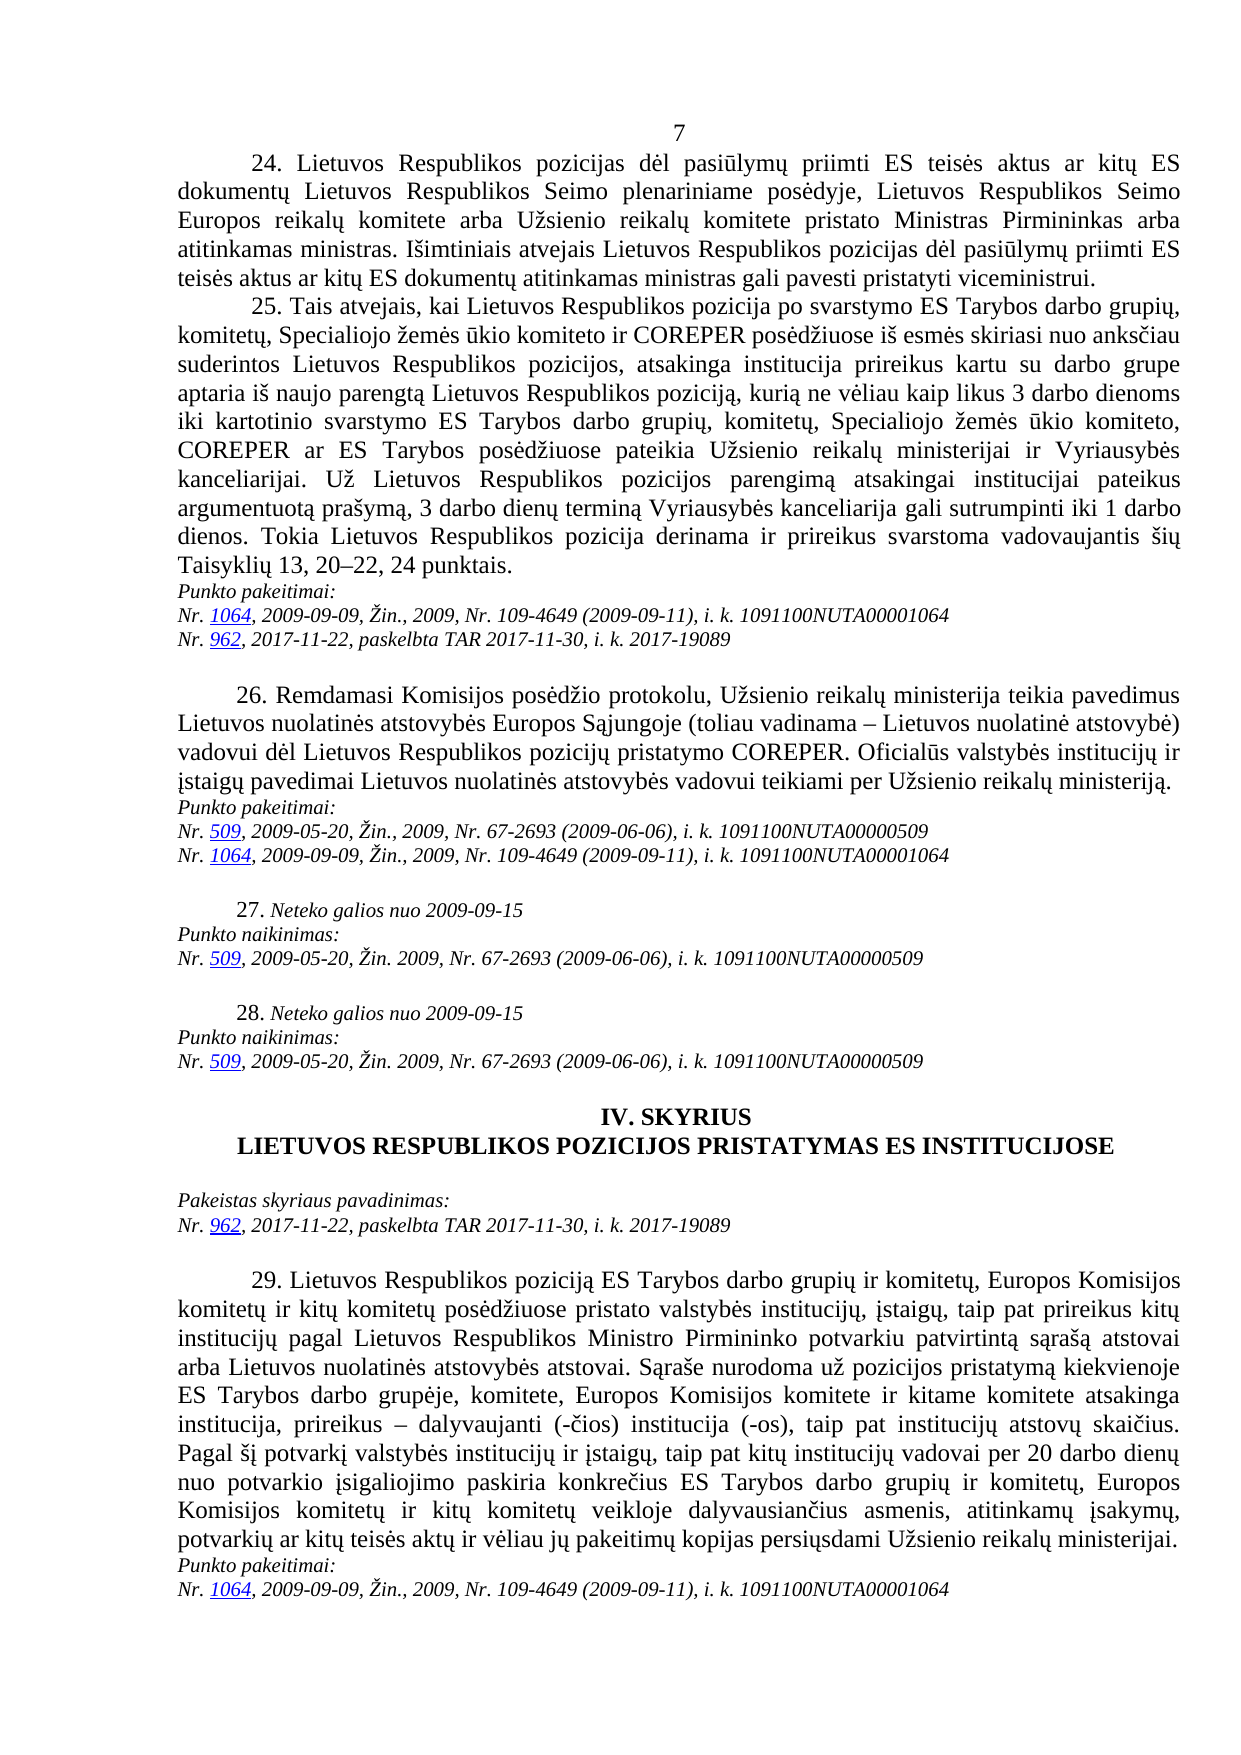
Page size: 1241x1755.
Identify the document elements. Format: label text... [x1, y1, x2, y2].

text Punkto naikinimas: [177, 922, 1181, 946]
text Nr. 509, 2009-05-20, Žin., 2009, Nr. 67-2693 (2009-06-06), i. k. 1091100NUTA00000509 [177, 819, 1181, 843]
text IV. SKYRIUS LIETUVOS RESPUBLIKOS POZICIJOS PRISTATYMAS ES INSTITUCIJOSE [177, 1102, 1181, 1160]
text 29. Lietuvos Respublikos poziciją ES Tarybos darbo grupių ir komitetų, Europos Komisijos komitetų ir kitų komitetų posėdžiuose pristato valstybės institucijų, įstaigų, taip pat prireikus kitų institucijų pagal Lietuvos Respublikos Ministro Pirmininko potvarkiu patvirtintą sąrašą atstovai arba Lietuvos nuolatinės atstovybės atstovai. Sąraše nurodoma už pozicijos pristatymą kiekvienoje ES Tarybos darbo grupėje, komitete, Europos Komisijos komitete ir kitame komitete atsakinga institucija, prireikus – dalyvaujanti (-čios) institucija (-os), taip pat institucijų atstovų skaičius. Pagal šį potvarkį valstybės institucijų ir įstaigų, taip pat kitų institucijų vadovai per 20 darbo dienų nuo potvarkio įsigaliojimo paskiria konkrečius ES Tarybos darbo grupių ir komitetų, Europos Komisijos komitetų ir kitų komitetų veikloje dalyvausiančius asmenis, atitinkamų įsakymų, potvarkių ar kitų teisės aktų ir vėliau jų pakeitimų kopijas persiųsdami Užsienio reikalų ministerijai. [177, 1265, 1181, 1553]
text Punkto naikinimas: [177, 1025, 1181, 1049]
text Nr. 509, 2009-05-20, Žin. 2009, Nr. 67-2693 (2009-06-06), i. k. 1091100NUTA00000509 [177, 1049, 1181, 1073]
text 25. Tais atvejais, kai Lietuvos Respublikos pozicija po svarstymo ES Tarybos darbo grupių, komitetų, Specialiojo žemės ūkio komiteto ir COREPER posėdžiuose iš esmės skiriasi nuo anksčiau suderintos Lietuvos Respublikos pozicijos, atsakinga institucija prireikus kartu su darbo grupe aptaria iš naujo parengtą Lietuvos Respublikos poziciją, kurią ne vėliau kaip likus 3 darbo dienoms iki kartotinio svarstymo ES Tarybos darbo grupių, komitetų, Specialiojo žemės ūkio komiteto, COREPER ar ES Tarybos posėdžiuose pateikia Užsienio reikalų ministerijai ir Vyriausybės kanceliarijai. Už Lietuvos Respublikos pozicijos parengimą atsakingai institucijai pateikus argumentuotą prašymą, 3 darbo dienų terminą Vyriausybės kanceliarija gali sutrumpinti iki 1 darbo dienos. Tokia Lietuvos Respublikos pozicija derinama ir prireikus svarstoma vadovaujantis šių Taisyklių 13, 20–22, 24 punktais. [177, 291, 1181, 579]
text 26. Remdamasi Komisijos posėdžio protokolu, Užsienio reikalų ministerija teikia pavedimus Lietuvos nuolatinės atstovybės Europos Sąjungoje (toliau vadinama – Lietuvos nuolatinė atstovybė) vadovui dėl Lietuvos Respublikos pozicijų pristatymo COREPER. Oficialūs valstybės institucijų ir įstaigų pavedimai Lietuvos nuolatinės atstovybės vadovui teikiami per Užsienio reikalų ministeriją. [177, 680, 1181, 795]
text 28. Neteko galios nuo 2009-09-15 [177, 999, 1181, 1025]
text Nr. 1064, 2009-09-09, Žin., 2009, Nr. 109-4649 (2009-09-11), i. k. 1091100NUTA00001064 [177, 843, 1181, 867]
text Punkto pakeitimai: [177, 579, 1181, 603]
text Nr. 962, 2017-11-22, paskelbta TAR 2017-11-30, i. k. 2017-19089 [177, 1212, 1181, 1237]
text Punkto pakeitimai: [177, 795, 1181, 819]
text 24. Lietuvos Respublikos pozicijas dėl pasiūlymų priimti ES teisės aktus ar kitų ES dokumentų Lietuvos Respublikos Seimo plenariniame posėdyje, Lietuvos Respublikos Seimo Europos reikalų komitete arba Užsienio reikalų komitete pristato Ministras Pirmininkas arba atitinkamas ministras. Išimtiniais atvejais Lietuvos Respublikos pozicijas dėl pasiūlymų priimti ES teisės aktus ar kitų ES dokumentų atitinkamas ministras gali pavesti pristatyti viceministrui. [177, 148, 1181, 291]
text 27. Neteko galios nuo 2009-09-15 [177, 896, 1181, 922]
text Nr. 1064, 2009-09-09, Žin., 2009, Nr. 109-4649 (2009-09-11), i. k. 1091100NUTA00001064 [177, 1577, 1181, 1601]
text Pakeistas skyriaus pavadinimas: [177, 1188, 1181, 1212]
text Punkto pakeitimai: [177, 1553, 1181, 1577]
text Nr. 509, 2009-05-20, Žin. 2009, Nr. 67-2693 (2009-06-06), i. k. 1091100NUTA00000509 [177, 946, 1181, 970]
text Nr. 1064, 2009-09-09, Žin., 2009, Nr. 109-4649 (2009-09-11), i. k. 1091100NUTA00001064 [177, 603, 1181, 627]
text Nr. 962, 2017-11-22, paskelbta TAR 2017-11-30, i. k. 2017-19089 [177, 627, 1181, 651]
